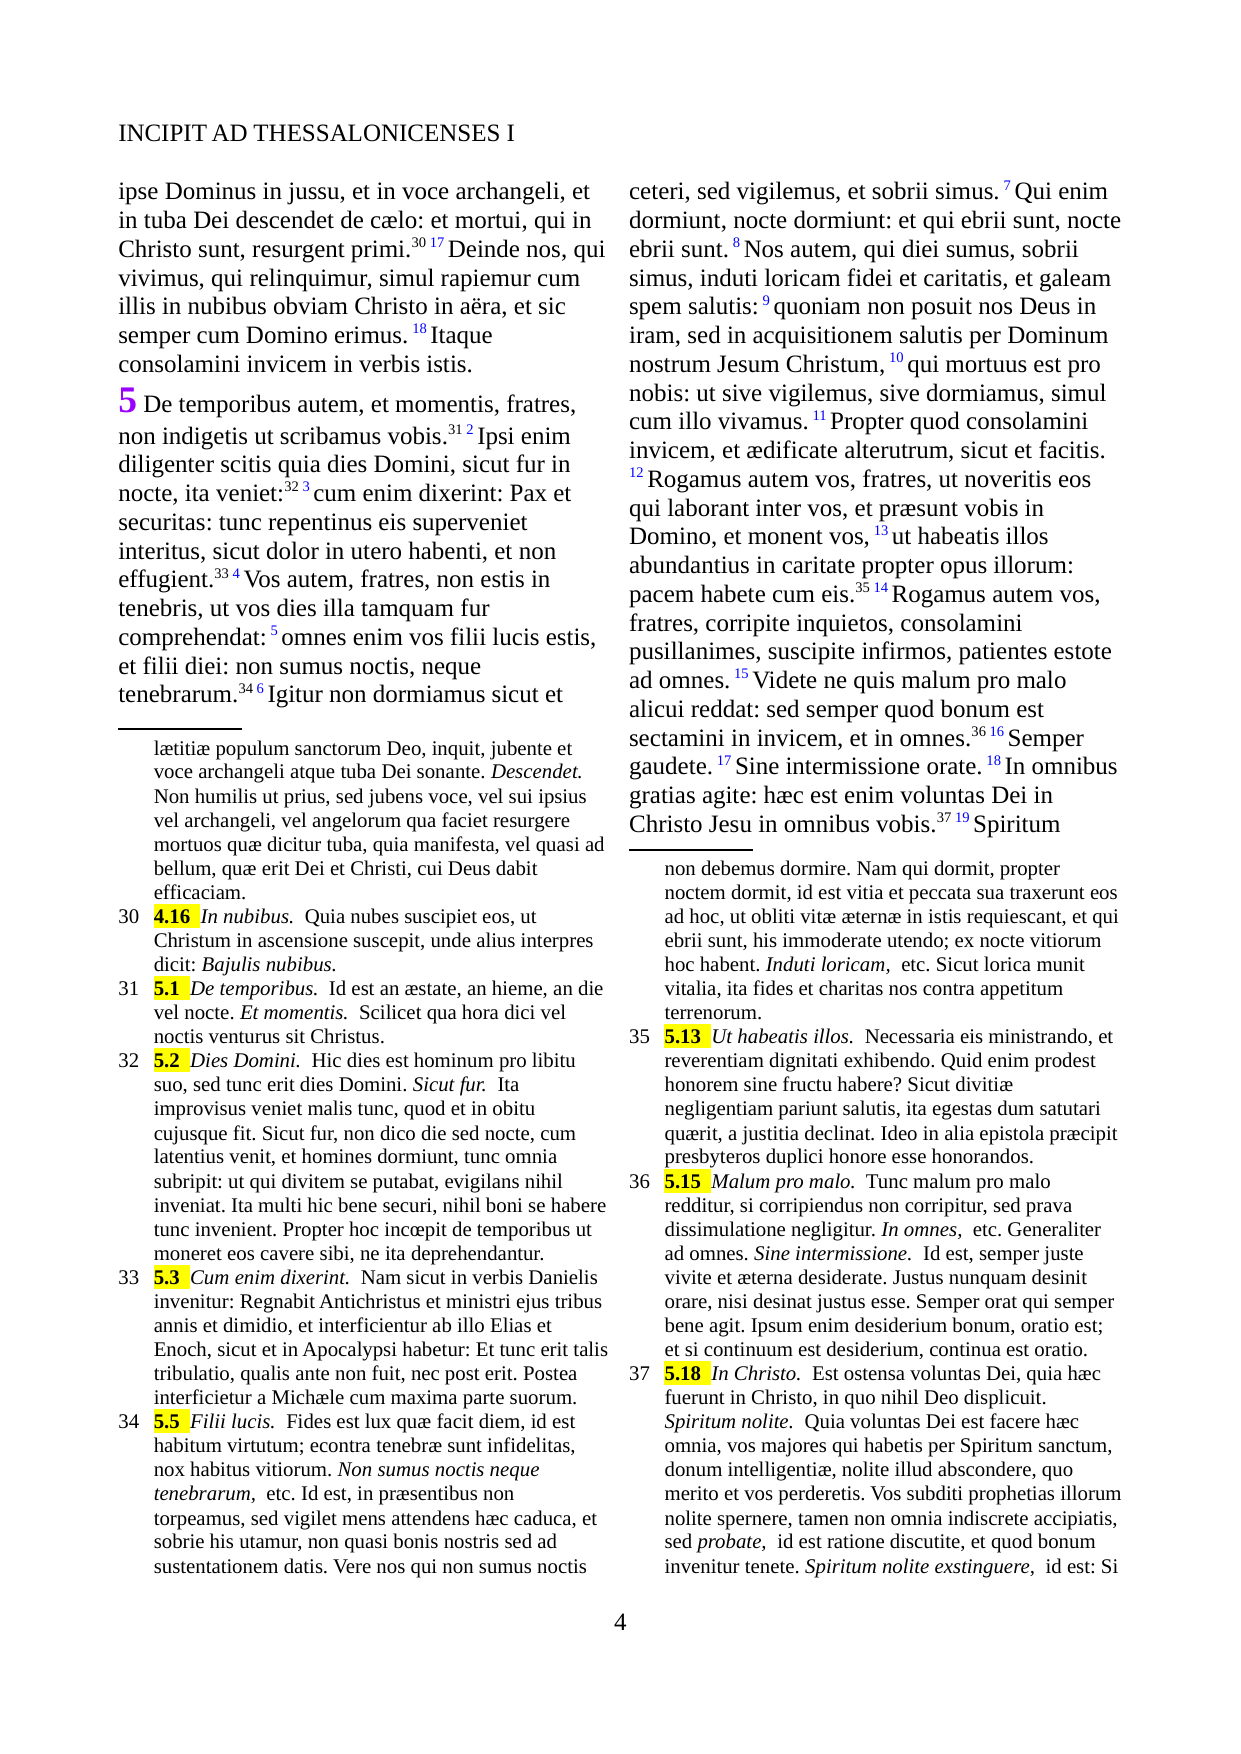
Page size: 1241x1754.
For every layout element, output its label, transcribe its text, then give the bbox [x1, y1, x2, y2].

text non debemus dormire. Nam qui dormit, propter noctem dormit, id est vitia et peccata sua traxerunt eos ad hoc, ut obliti vitæ æternæ in istis requiescant, et qui ebrii sunt, his immoderate utendo; ex nocte vitiorum hoc habent. Induti loricam, etc. Sicut lorica munit vitalia, ita fides et charitas nos contra appetitum terrenorum. [629, 856, 1122, 1024]
text lætitiæ populum sanctorum Deo, inquit, jubente et voce archangeli atque tuba Dei sonante. Descendet. Non humilis ut prius, sed jubens voce, vel sui ipsius vel archangeli, vel angelorum qua faciet resurgere mortuos quæ dicitur tuba, quia manifesta, vel quasi ad bellum, quæ erit Dei et Christi, cui Deus dabit efficaciam. [118, 735, 611, 904]
text 5.13 Ut habeatis illos. Necessaria eis ministrando, et reverentiam dignitati exhibendo. Quid enim prodest honorem sine fructu habere? Sicut divitiæ negligentiam pariunt salutis, ita egestas dum satutari quærit, a justitia declinat. Ideo in alia epistola præcipit presbyteros duplici honore esse honorandos. [629, 1024, 1122, 1168]
text 5 De temporibus autem, et momentis, fratres, non indigetis ut scribamus vobis. 2 Ipsi enim diligenter scitis quia dies Domini, sicut fur in nocte, ita veniet: 3 cum enim dixerint: Pax et securitas: tunc repentinus eis superveniet interitus, sicut dolor in utero habenti, et non effugient. 4 Vos autem, fratres, non estis in tenebris, ut vos dies illa tamquam fur comprehendat: 5 omnes enim vos filii lucis estis, et filii diei: non sumus noctis, neque tenebrarum. 6 Igitur non dormiamus sicut et ceteri, sed vigilemus, et sobrii simus. 7 Qui enim dormiunt, nocte dormiunt: et qui ebrii sunt, nocte ebrii sunt. 8 Nos autem, qui diei sumus, sobrii simus, induti loricam fidei et caritatis, et galeam spem salutis: 9 quoniam non posuit nos Deus in iram, sed in acquisitionem salutis per Dominum nostrum Jesum Christum, 10 qui mortuus est pro nobis: ut sive vigilemus, sive dormiamus, simul cum illo vivamus. 11 Propter quod consolamini invicem, et ædificate alterutrum, sicut et facitis. 12 Rogamus autem vos, fratres, ut noveritis eos qui laborant inter vos, et præsunt vobis in Domino, et monent vos, 13 ut habeatis illos abundantius in caritate propter opus illorum: pacem habete cum eis. 14 Rogamus autem vos, fratres, corripite inquietos, consolamini pusillanimes, suscipite infirmos, patientes estote ad omnes. 15 Videte ne quis malum pro malo alicui reddat: sed semper quod bonum est sectamini in invicem, et in omnes. 16 Semper gaudete. 17 Sine intermissione orate. 18 In omnibus gratias agite: hæc est enim voluntas Dei in Christo Jesu in omnibus vobis. 19 Spiritum nolite extinguere. 20 Prophetias nolite spernere. 21 Omnia autem probate: quod bonum est tenete. 22 Ab omni specie mala abstinete vos. 23 Ipse autem Deus pacis sanctificet vos per omnia: ut integer spiritus vester, et anima, et corpus sine querela in adventu Domini nostri Jesu Christi servetur. 24 Fidelis est, qui vocavit vos: qui etiam faciet. 25 Fratres, orate pro nobis. 26 Salutate fratres omnes in osculo sancto. 27 Adjuro vos per Dominum ut legatur epistola hæc omnibus sanctis fratribus. 28 Gratia Domini nostri Jesu Christi vobiscum. Amen. [629, 176, 1122, 838]
text 5.15 Malum pro malo. Tunc malum pro malo redditur, si corripiendus non corripitur, sed prava dissimulatione negligitur. In omnes, etc. Generaliter ad omnes. Sine intermissione. Id est, semper juste vivite et æterna desiderate. Justus nunquam desinit orare, nisi desinat justus esse. Semper orat qui semper bene agit. Ipsum enim desiderium bonum, oratio est; et si continuum est desiderium, continua est oratio. [629, 1168, 1122, 1361]
text 5.2 Dies Domini. Hic dies est hominum pro libitu suo, sed tunc erit dies Domini. Sicut fur. Ita improvisus veniet malis tunc, quod et in obitu cujusque fit. Sicut fur, non dico die sed nocte, cum latentius venit, et homines dormiunt, tunc omnia subripit: ut qui divitem se putabat, evigilans nihil inveniat. Ita multi hic bene securi, nihil boni se habere tunc invenient. Propter hoc incœpit de temporibus ut moneret eos cavere sibi, ne ita deprehendantur. [118, 1048, 611, 1265]
text 5.18 In Christo. Est ostensa voluntas Dei, quia hæc fuerunt in Christo, in quo nihil Deo displicuit. Spiritum nolite. Quia voluntas Dei est facere hæc omnia, vos majores qui habetis per Spiritum sanctum, donum intelligentiæ, nolite illud abscondere, quo merito et vos perderetis. Vos subditi prophetias illorum nolite spernere, tamen non omnia indiscrete accipiatis, sed probate, id est ratione discutite, et quod bonum invenitur tenete. Spiritum nolite exstinguere, id est: Si [629, 1361, 1122, 1578]
text 4 De cetero ergo, fratres, rogamus vos et obsecramus in Domino Jesu, ut quemadmodum accepistis a nobis quomodo oporteat vos ambulare, et placere Deo, sic et ambuletis ut abundetis magis. 2 Scitis enim quæ præcepta dederim vobis per Dominum Jesum. 3 Hæc est enim voluntas Dei, sanctificatio vestra: ut abstineatis vos a fornicatione, 4 ut sciat unusquisque vestrum vas suum possidere in sanctificatione, et honore: 5 non in passione desiderii, sicut et gentes, quæ ignorant Deum: 6 et ne quis supergrediatur, neque circumveniat in negotio fratrem suum: quoniam vindex est Dominus de his omnibus, sicut prædiximus vobis, et testificati sumus. 7 Non enim vocavit nos Deus in immunditiam, sed in sanctificationem. 8 Itaque qui hæc spernit, non hominem spernit, sed Deum: qui etiam dedit Spiritum suum Sanctum in nobis. 9 De caritate autem fraternitatis non necesse habemus scribere vobis: ipsi enim vos a Deo didicistis ut diligatis invicem. 10 Etenim illud facitis in omnes fratres in universa Macedonia. Rogamus autem vos, fratres, ut abundetis magis, 11 et opera detis ut quieti sitis, et ut vestrum negotium agatis, et operemini manibus vestris, sicut præcepimus vobis: 12 et ut honeste ambuletis ad eos qui foris sunt: et nullius aliquid desideretis. 13 Nolumus autem vos ignorare fratres de dormientibus, ut non contristemini sicut et ceteri, qui spem non habent. 14 Si enim credimus quod Jesus mortuus est, et resurrexit: ita et Deus eos qui dormierunt per Jesum, adducet cum eo. 15 Hoc enim vobis dicimus in verbo Domini, quia nos, qui vivimus, qui residui sumus in adventum Domini, non præveniemus eos qui dormierunt. 16 Quoniam ipse Dominus in jussu, et in voce archangeli, et in tuba Dei descendet de cælo: et mortui, qui in Christo sunt, resurgent primi. 17 Deinde nos, qui vivimus, qui relinquimur, simul rapiemur cum illis in nubibus obviam Christo in aëra, et sic semper cum Domino erimus. 18 Itaque consolamini invicem in verbis istis. [118, 176, 611, 378]
text 4.16 In nubibus. Quia nubes suscipiet eos, ut Christum in ascensione suscepit, unde alius interpres dicit: Bajulis nubibus. [118, 904, 611, 976]
text 5.1 De temporibus. Id est an æstate, an hieme, an die vel nocte. Et momentis. Scilicet qua hora dici vel noctis venturus sit Christus. [118, 976, 611, 1048]
text 5.3 Cum enim dixerint. Nam sicut in verbis Danielis invenitur: Regnabit Antichristus et ministri ejus tribus annis et dimidio, et interficientur ab illo Elias et Enoch, sicut et in Apocalypsi habetur: Et tunc erit talis tribulatio, qualis ante non fuit, nec post erit. Postea interficietur a Michæle cum maxima parte suorum. [118, 1265, 611, 1409]
text 5.5 Filii lucis. Fides est lux quæ facit diem, id est habitum virtutum; econtra tenebræ sunt infidelitas, nox habitus vitiorum. Non sumus noctis neque tenebrarum, etc. Id est, in præsentibus non torpeamus, sed vigilet mens attendens hæc caduca, et sobrie his utamur, non quasi bonis nostris sed ad sustentationem datis. Vere nos qui non sumus noctis [118, 1409, 611, 1578]
text 5 De temporibus autem, et momentis, fratres, non indigetis ut scribamus vobis. 2 Ipsi enim diligenter scitis quia dies Domini, sicut fur in nocte, ita veniet: 3 cum enim dixerint: Pax et securitas: tunc repentinus eis superveniet interitus, sicut dolor in utero habenti, et non effugient. 4 Vos autem, fratres, non estis in tenebris, ut vos dies illa tamquam fur comprehendat: 5 omnes enim vos filii lucis estis, et filii diei: non sumus noctis, neque tenebrarum. 6 Igitur non dormiamus sicut et ceteri, sed vigilemus, et sobrii simus. 7 Qui enim dormiunt, nocte dormiunt: et qui ebrii sunt, nocte ebrii sunt. 8 Nos autem, qui diei sumus, sobrii simus, induti loricam fidei et caritatis, et galeam spem salutis: 9 quoniam non posuit nos Deus in iram, sed in acquisitionem salutis per Dominum nostrum Jesum Christum, 10 qui mortuus est pro nobis: ut sive vigilemus, sive dormiamus, simul cum illo vivamus. 11 Propter quod consolamini invicem, et ædificate alterutrum, sicut et facitis. 12 Rogamus autem vos, fratres, ut noveritis eos qui laborant inter vos, et præsunt vobis in Domino, et monent vos, 13 ut habeatis illos abundantius in caritate propter opus illorum: pacem habete cum eis. 14 Rogamus autem vos, fratres, corripite inquietos, consolamini pusillanimes, suscipite infirmos, patientes estote ad omnes. 15 Videte ne quis malum pro malo alicui reddat: sed semper quod bonum est sectamini in invicem, et in omnes. 16 Semper gaudete. 17 Sine intermissione orate. 18 In omnibus gratias agite: hæc est enim voluntas Dei in Christo Jesu in omnibus vobis. 19 Spiritum nolite extinguere. 20 Prophetias nolite spernere. 21 Omnia autem probate: quod bonum est tenete. 22 Ab omni specie mala abstinete vos. 23 Ipse autem Deus pacis sanctificet vos per omnia: ut integer spiritus vester, et anima, et corpus sine querela in adventu Domini nostri Jesu Christi servetur. 24 Fidelis est, qui vocavit vos: qui etiam faciet. 25 Fratres, orate pro nobis. 26 Salutate fratres omnes in osculo sancto. 27 Adjuro vos per Dominum ut legatur epistola hæc omnibus sanctis fratribus. 28 Gratia Domini nostri Jesu Christi vobiscum. Amen. [118, 378, 611, 708]
